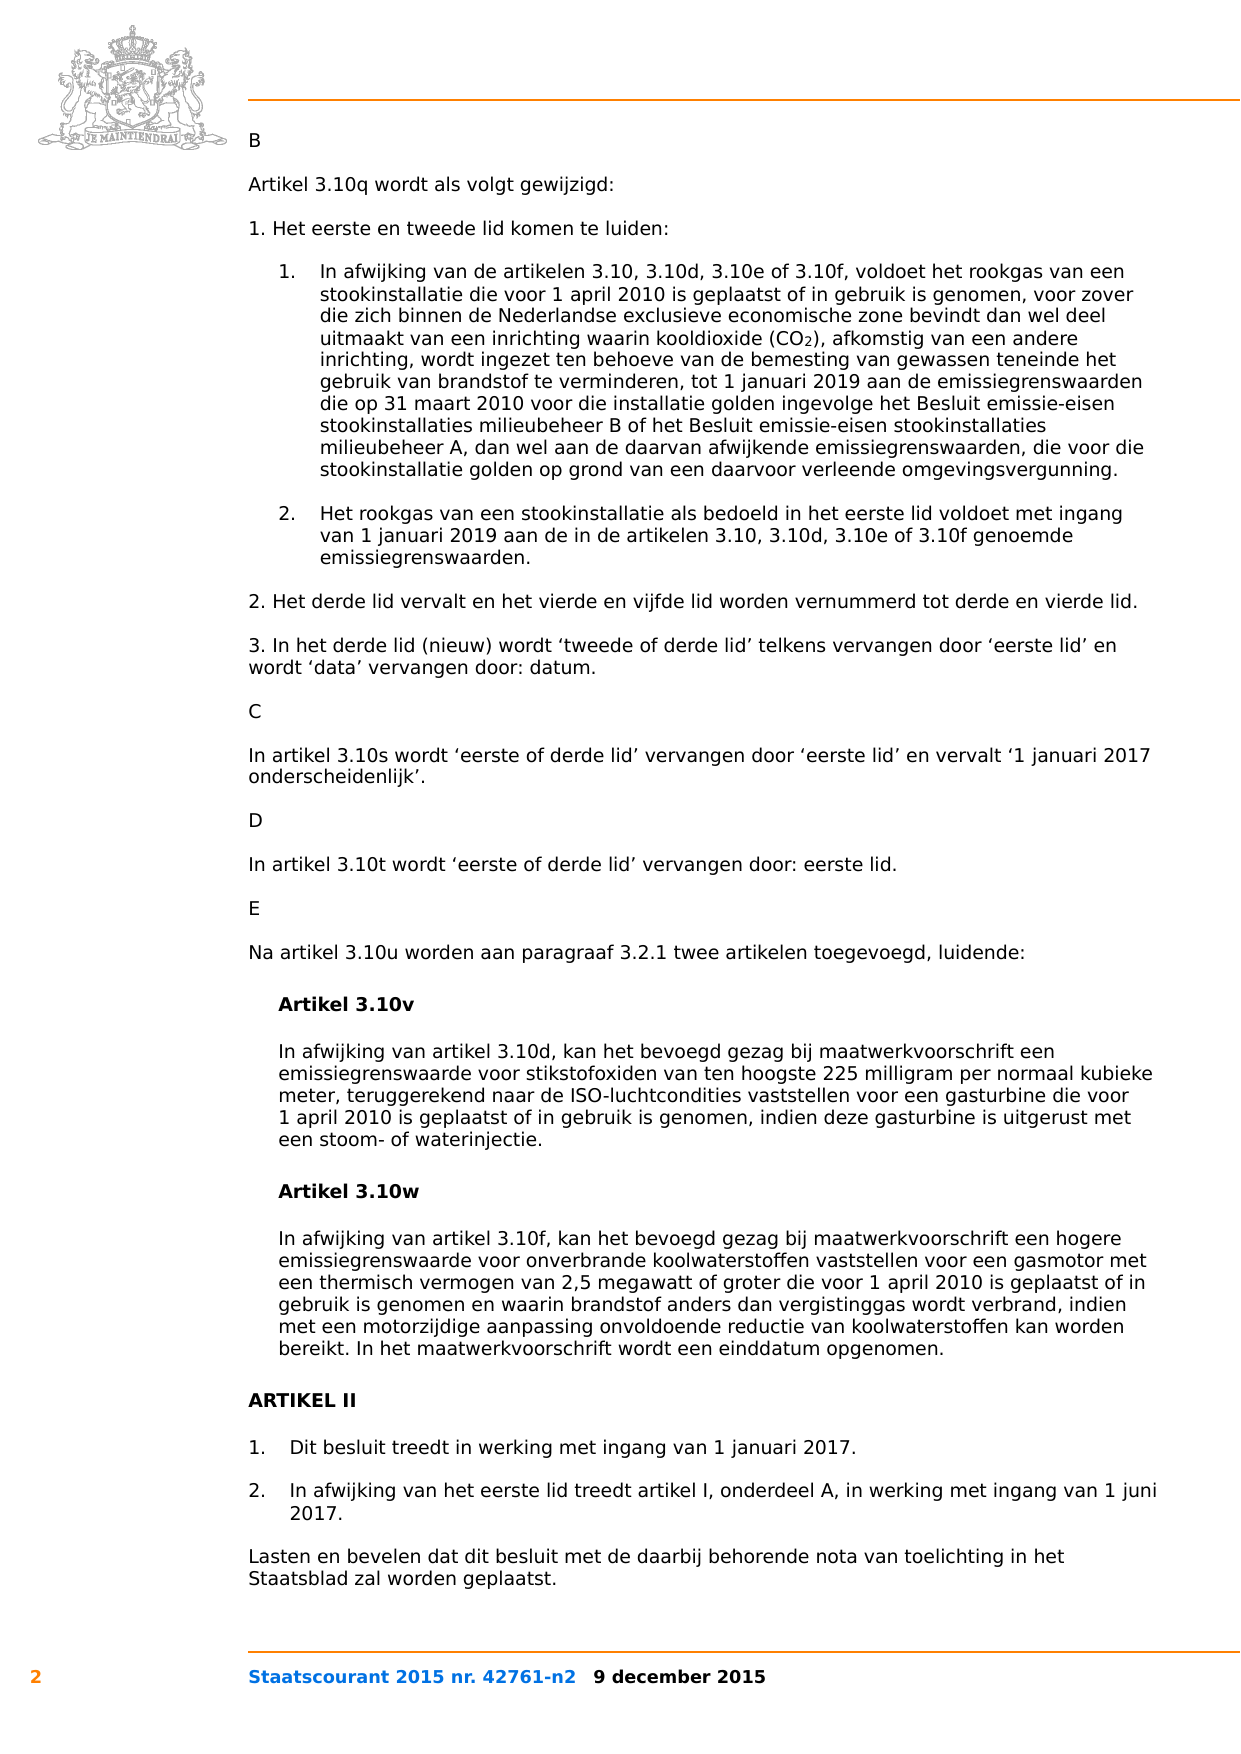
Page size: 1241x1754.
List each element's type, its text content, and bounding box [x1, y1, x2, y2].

text In afwijking van artikel 3.10d, kan het bevoegd gezag bij maatwerkvoorschrift een emissiegrenswaarde voor stikstofoxiden van ten hoogste 225 milligram per normaal kubieke meter, teruggerekend naar de ISO-luchtcondities vaststellen voor een gasturbine die voor 1 april 2010 is geplaatst of in gebruik is genomen, indien deze gasturbine is uitgerust met een stoom- of waterinjectie. [278, 1041, 1163, 1151]
text Artikel 3.10q wordt als volgt gewijzigd: [248, 174, 1163, 196]
text C [248, 701, 1163, 723]
text D [248, 810, 1163, 832]
text E [248, 898, 1163, 920]
text 1. In afwijking van de artikelen 3.10, 3.10d, 3.10e of 3.10f, voldoet het rookgas van een stookinstallatie die voor 1 april 2010 is geplaatst of in gebruik is genomen, voor zover die zich binnen de Nederlandse exclusieve economische zone bevindt dan wel deel uitmaakt van een inrichting waarin kooldioxide (CO2), afkomstig van een andere inrichting, wordt ingezet ten behoeve van de bemesting van gewassen teneinde het gebruik van brandstof te verminderen, tot 1 januari 2019 aan de emissiegrenswaarden die op 31 maart 2010 voor die installatie golden ingevolge het Besluit emissie-eisen stookinstallaties milieubeheer B of het Besluit emissie-eisen stookinstallaties milieubeheer A, dan wel aan de daarvan afwijkende emissiegrenswaarden, die voor die stookinstallatie golden op grond van een daarvoor verleende omgevingsvergunning. [278, 261, 1163, 481]
text 2. Het rookgas van een stookinstallatie als bedoeld in het eerste lid voldoet met ingang van 1 januari 2019 aan de in de artikelen 3.10, 3.10d, 3.10e of 3.10f genoemde emissiegrenswaarden. [278, 503, 1163, 569]
text Lasten en bevelen dat dit besluit met de daarbij behorende nota van toelichting in het Staatsblad zal worden geplaatst. [248, 1546, 1163, 1590]
text 2. In afwijking van het eerste lid treedt artikel I, onderdeel A, in werking met ingang van 1 juni 2017. [248, 1480, 1163, 1524]
subtitle Artikel 3.10w [278, 1181, 1163, 1203]
text In artikel 3.10t wordt ‘eerste of derde lid’ vervangen door: eerste lid. [248, 854, 1163, 876]
text 1. Het eerste en tweede lid komen te luiden: [248, 218, 1163, 239]
text Na artikel 3.10u worden aan paragraaf 3.2.1 twee artikelen toegevoegd, luidende: [248, 942, 1163, 964]
subtitle Artikel 3.10v [278, 994, 1163, 1016]
subtitle ARTIKEL II [248, 1389, 1163, 1412]
text 2. Het derde lid vervalt en het vierde en vijfde lid worden vernummerd tot derde en vierde lid. [248, 591, 1163, 613]
text 1. Dit besluit treedt in werking met ingang van 1 januari 2017. [248, 1437, 1163, 1458]
text In afwijking van artikel 3.10f, kan het bevoegd gezag bij maatwerkvoorschrift een hogere emissiegrenswaarde voor onverbrande koolwaterstoffen vaststellen voor een gasmotor met een thermisch vermogen van 2,5 megawatt of groter die voor 1 april 2010 is geplaatst of in gebruik is genomen en waarin brandstof anders dan vergistinggas wordt verbrand, indien met een motorzijdige aanpassing onvoldoende reductie van koolwaterstoffen kan worden bereikt. In het maatwerkvoorschrift wordt een einddatum opgenomen. [278, 1228, 1163, 1359]
picture [38, 25, 227, 150]
text 3. In het derde lid (nieuw) wordt ‘tweede of derde lid’ telkens vervangen door ‘eerste lid’ en wordt ‘data’ vervangen door: datum. [248, 635, 1163, 679]
text B [248, 130, 1163, 152]
text In artikel 3.10s wordt ‘eerste of derde lid’ vervangen door ‘eerste lid’ en vervalt ‘1 januari 2017 onderscheidenlijk’. [248, 744, 1163, 788]
